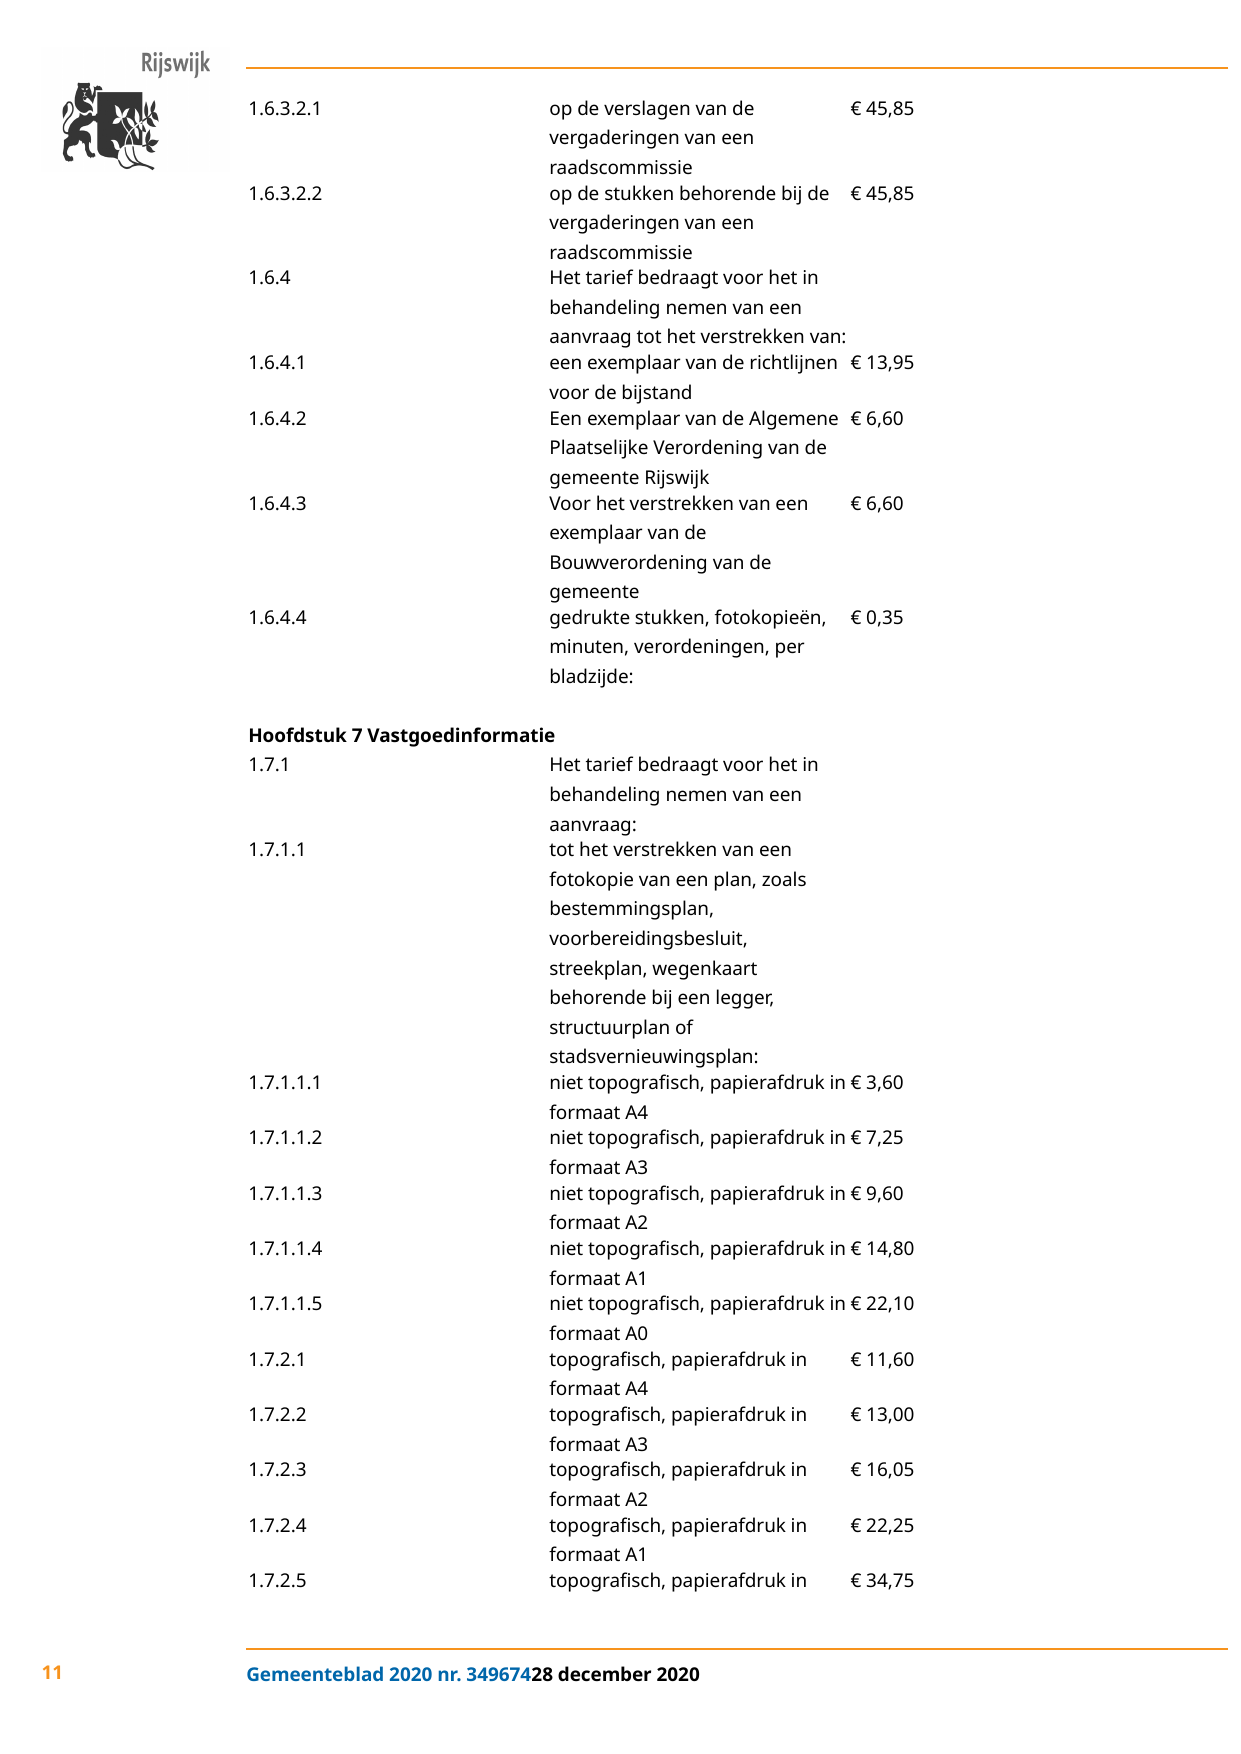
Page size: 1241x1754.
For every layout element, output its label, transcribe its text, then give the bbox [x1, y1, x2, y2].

picture [41, 47, 231, 172]
table_cell topografisch, papierafdruk in formaat A4 [549, 1346, 850, 1401]
table_cell 1.7.2.4 [248, 1512, 549, 1567]
table_header Het tarief bedraagt voor het in behandeling nemen van een aanvraag: [549, 752, 850, 836]
table_header 1.7.1 [248, 752, 549, 836]
table_cell 1.6.3.2.1 [248, 95, 549, 180]
table_cell Het tarief bedraagt voor het in behandeling nemen van een aanvraag tot het verstrekken van: [549, 265, 850, 349]
table_cell € 16,05 [850, 1456, 1152, 1512]
table_cell niet topografisch, papierafdruk in formaat A2 [549, 1180, 850, 1235]
table_cell € 22,25 [850, 1512, 1152, 1567]
table_cell topografisch, papierafdruk in formaat A2 [549, 1456, 850, 1512]
table_cell Voor het verstrekken van een exemplaar van de Bouwverordening van de gemeente [549, 490, 850, 604]
table_cell [850, 265, 1152, 349]
table_cell 1.7.2.5 [248, 1567, 549, 1593]
table_cell op de verslagen van de vergaderingen van een raadscommissie [549, 95, 850, 180]
table_cell [850, 836, 1152, 1069]
table_cell 1.7.1.1 [248, 836, 549, 1069]
table_cell € 6,60 [850, 405, 1152, 490]
table_cell € 14,80 [850, 1235, 1152, 1291]
table_cell 1.6.4.4 [248, 604, 549, 689]
table_cell op de stukken behorende bij de vergaderingen van een raadscommissie [549, 180, 850, 264]
table_cell 1.6.3.2.2 [248, 180, 549, 264]
table_cell € 11,60 [850, 1346, 1152, 1401]
table_cell 1.7.1.1.1 [248, 1069, 549, 1124]
table_cell topografisch, papierafdruk in formaat A1 [549, 1512, 850, 1567]
table_cell 1.7.1.1.5 [248, 1291, 549, 1346]
table_cell 1.7.2.2 [248, 1401, 549, 1456]
table_cell 1.6.4.2 [248, 405, 549, 490]
table_cell € 34,75 [850, 1567, 1152, 1593]
table_cell 1.6.4 [248, 265, 549, 349]
table_cell 1.7.2.1 [248, 1346, 549, 1401]
table_cell topografisch, papierafdruk in formaat A3 [549, 1401, 850, 1456]
table_cell € 13,00 [850, 1401, 1152, 1456]
text Hoofdstuk 7 Vastgoedinformatie [248, 722, 1152, 748]
table_cell € 0,35 [850, 604, 1152, 689]
table_cell € 45,85 [850, 95, 1152, 180]
table_cell Een exemplaar van de Algemene Plaatselijke Verordening van de gemeente Rijswijk [549, 405, 850, 490]
table_cell 1.6.4.1 [248, 350, 549, 405]
table_cell 1.7.1.1.3 [248, 1180, 549, 1235]
table_cell 1.7.2.3 [248, 1456, 549, 1512]
table_cell € 22,10 [850, 1291, 1152, 1346]
table_header [850, 752, 1152, 836]
table_cell 1.7.1.1.4 [248, 1235, 549, 1291]
table_cell € 13,95 [850, 350, 1152, 405]
table_cell € 7,25 [850, 1125, 1152, 1180]
table_cell niet topografisch, papierafdruk in formaat A0 [549, 1291, 850, 1346]
table_cell € 45,85 [850, 180, 1152, 264]
table_cell tot het verstrekken van een fotokopie van een plan, zoals bestemmingsplan, voorbereidingsbesluit, streekplan, wegenkaart behorende bij een legger, structuurplan of stadsvernieuwingsplan: [549, 836, 850, 1069]
table_cell niet topografisch, papierafdruk in formaat A4 [549, 1069, 850, 1124]
table_cell niet topografisch, papierafdruk in formaat A1 [549, 1235, 850, 1291]
table_cell topografisch, papierafdruk in [549, 1567, 850, 1593]
table_cell 1.6.4.3 [248, 490, 549, 604]
table_cell € 3,60 [850, 1069, 1152, 1124]
table_cell € 6,60 [850, 490, 1152, 604]
table_cell € 9,60 [850, 1180, 1152, 1235]
table_cell een exemplaar van de richtlijnen voor de bijstand [549, 350, 850, 405]
table_cell gedrukte stukken, fotokopieën, minuten, verordeningen, per bladzijde: [549, 604, 850, 689]
table_cell niet topografisch, papierafdruk in formaat A3 [549, 1125, 850, 1180]
table_cell 1.7.1.1.2 [248, 1125, 549, 1180]
